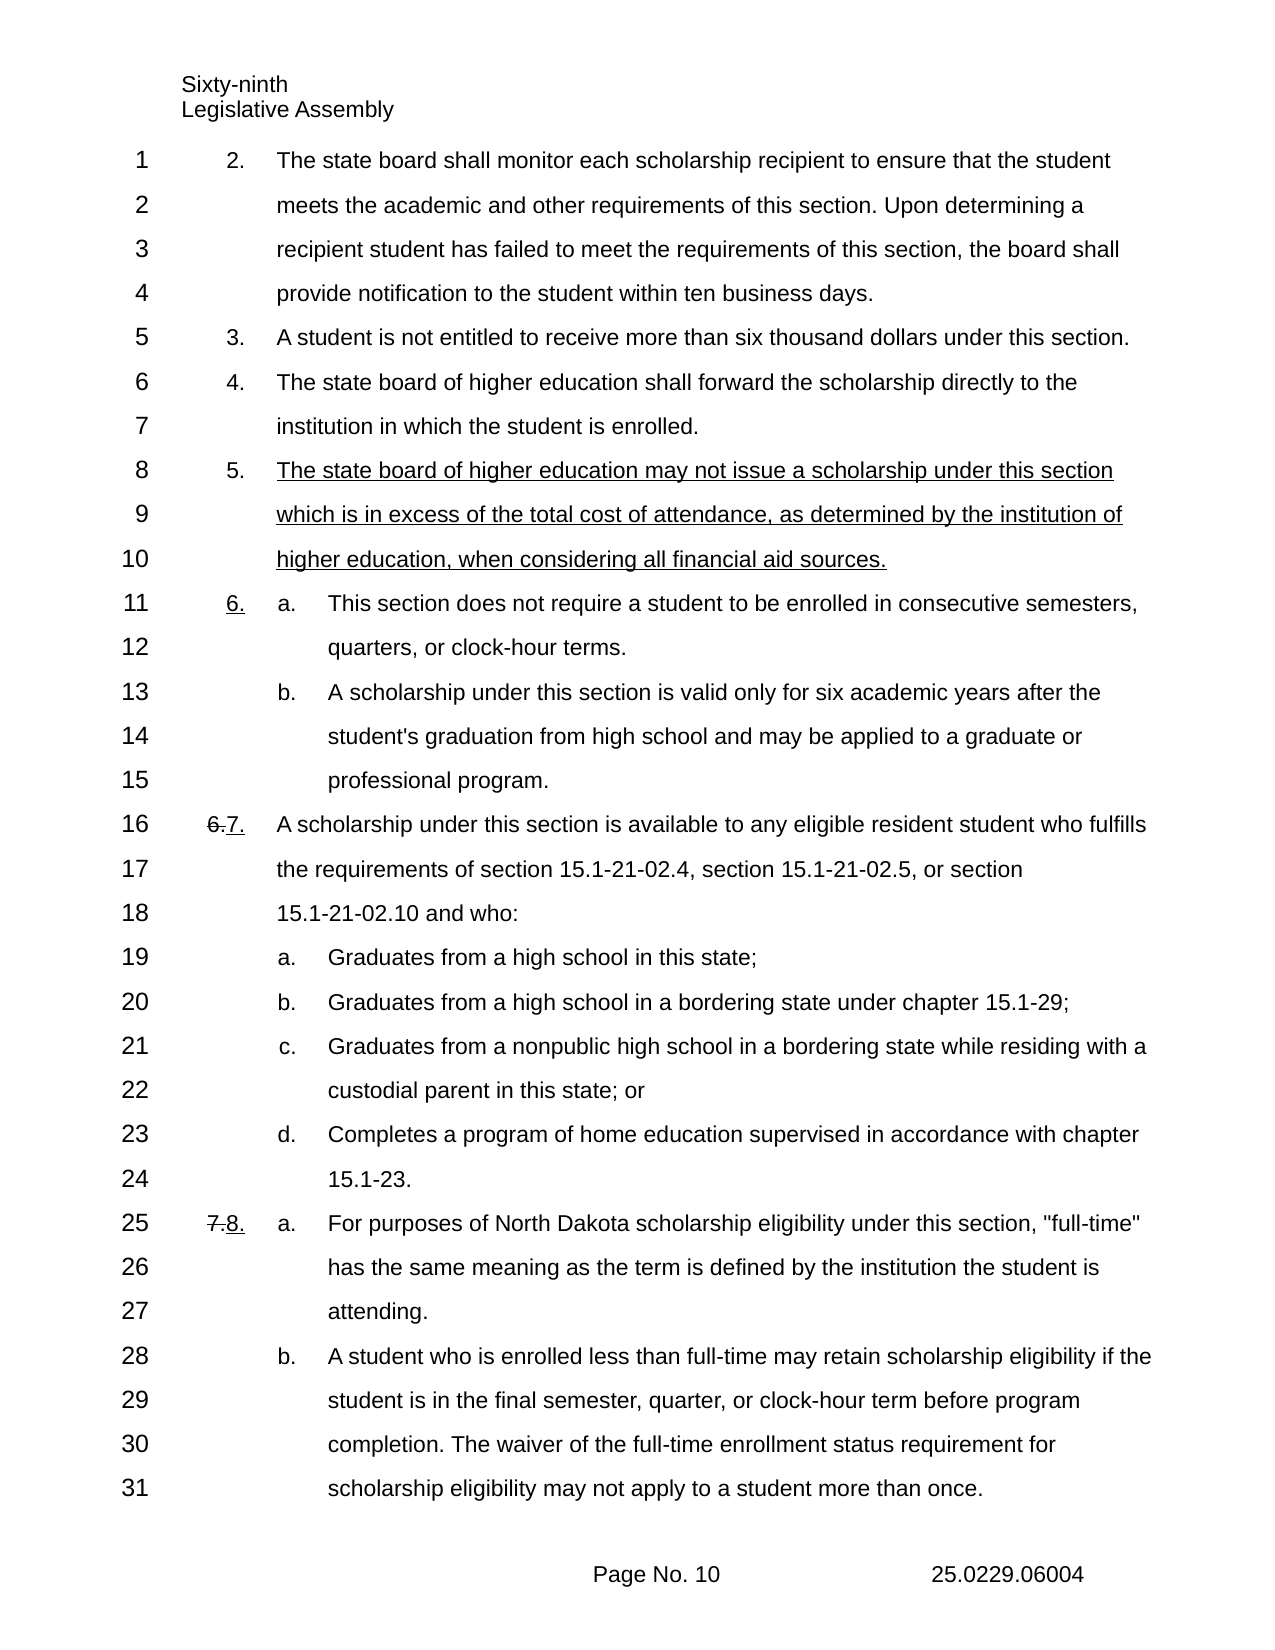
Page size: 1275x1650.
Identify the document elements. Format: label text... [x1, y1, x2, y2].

text 3. A student is not entitled to receive more than six thousand dollars under this section. [181, 310, 1154, 355]
text a. Graduates from a high school in this state; [181, 930, 1154, 974]
text d. Completes a program of home education supervised in accordance with chapter 15.1‑23. [181, 1107, 1154, 1196]
text 7.8. a. For purposes of North Dakota scholarship eligibility under this section, "full‑time" has the same meaning as the term is defined by the institution the student is attending. [181, 1196, 1154, 1329]
text b. Graduates from a high school in a bordering state under chapter 15.1‑29; [181, 974, 1154, 1019]
text c. Graduates from a nonpublic high school in a bordering state while residing with a custodial parent in this state; or [181, 1019, 1154, 1107]
text b. A scholarship under this section is valid only for six academic years after the student's graduation from high school and may be applied to a graduate or professional program. [181, 664, 1154, 797]
text 4. The state board of higher education shall forward the scholarship directly to the institution in which the student is enrolled. [181, 355, 1154, 443]
text 2. The state board shall monitor each scholarship recipient to ensure that the student meets the academic and other requirements of this section. Upon determining a recipient student has failed to meet the requirements of this section, the board shall provide notification to the student within ten business days. [181, 133, 1154, 310]
text b. A student who is enrolled less than full‑time may retain scholarship eligibility if the student is in the final semester, quarter, or clock-hour term before program completion. The waiver of the full‑time enrollment status requirement for scholarship eligibility may not apply to a student more than once. [181, 1329, 1154, 1506]
text 5. The state board of higher education may not issue a scholarship under this section which is in excess of the total cost of attendance, as determined by the institution of higher education, when considering all financial aid sources. [181, 443, 1154, 576]
text 6.7. A scholarship under this section is available to any eligible resident student who fulfills the requirements of section 15.1‑21‑02.4, section 15.1‑21‑02.5, or section 15.1‑21‑02.10 and who: [181, 797, 1154, 930]
text 6. a. This section does not require a student to be enrolled in consecutive semesters, quarters, or clock-hour terms. [181, 576, 1154, 664]
